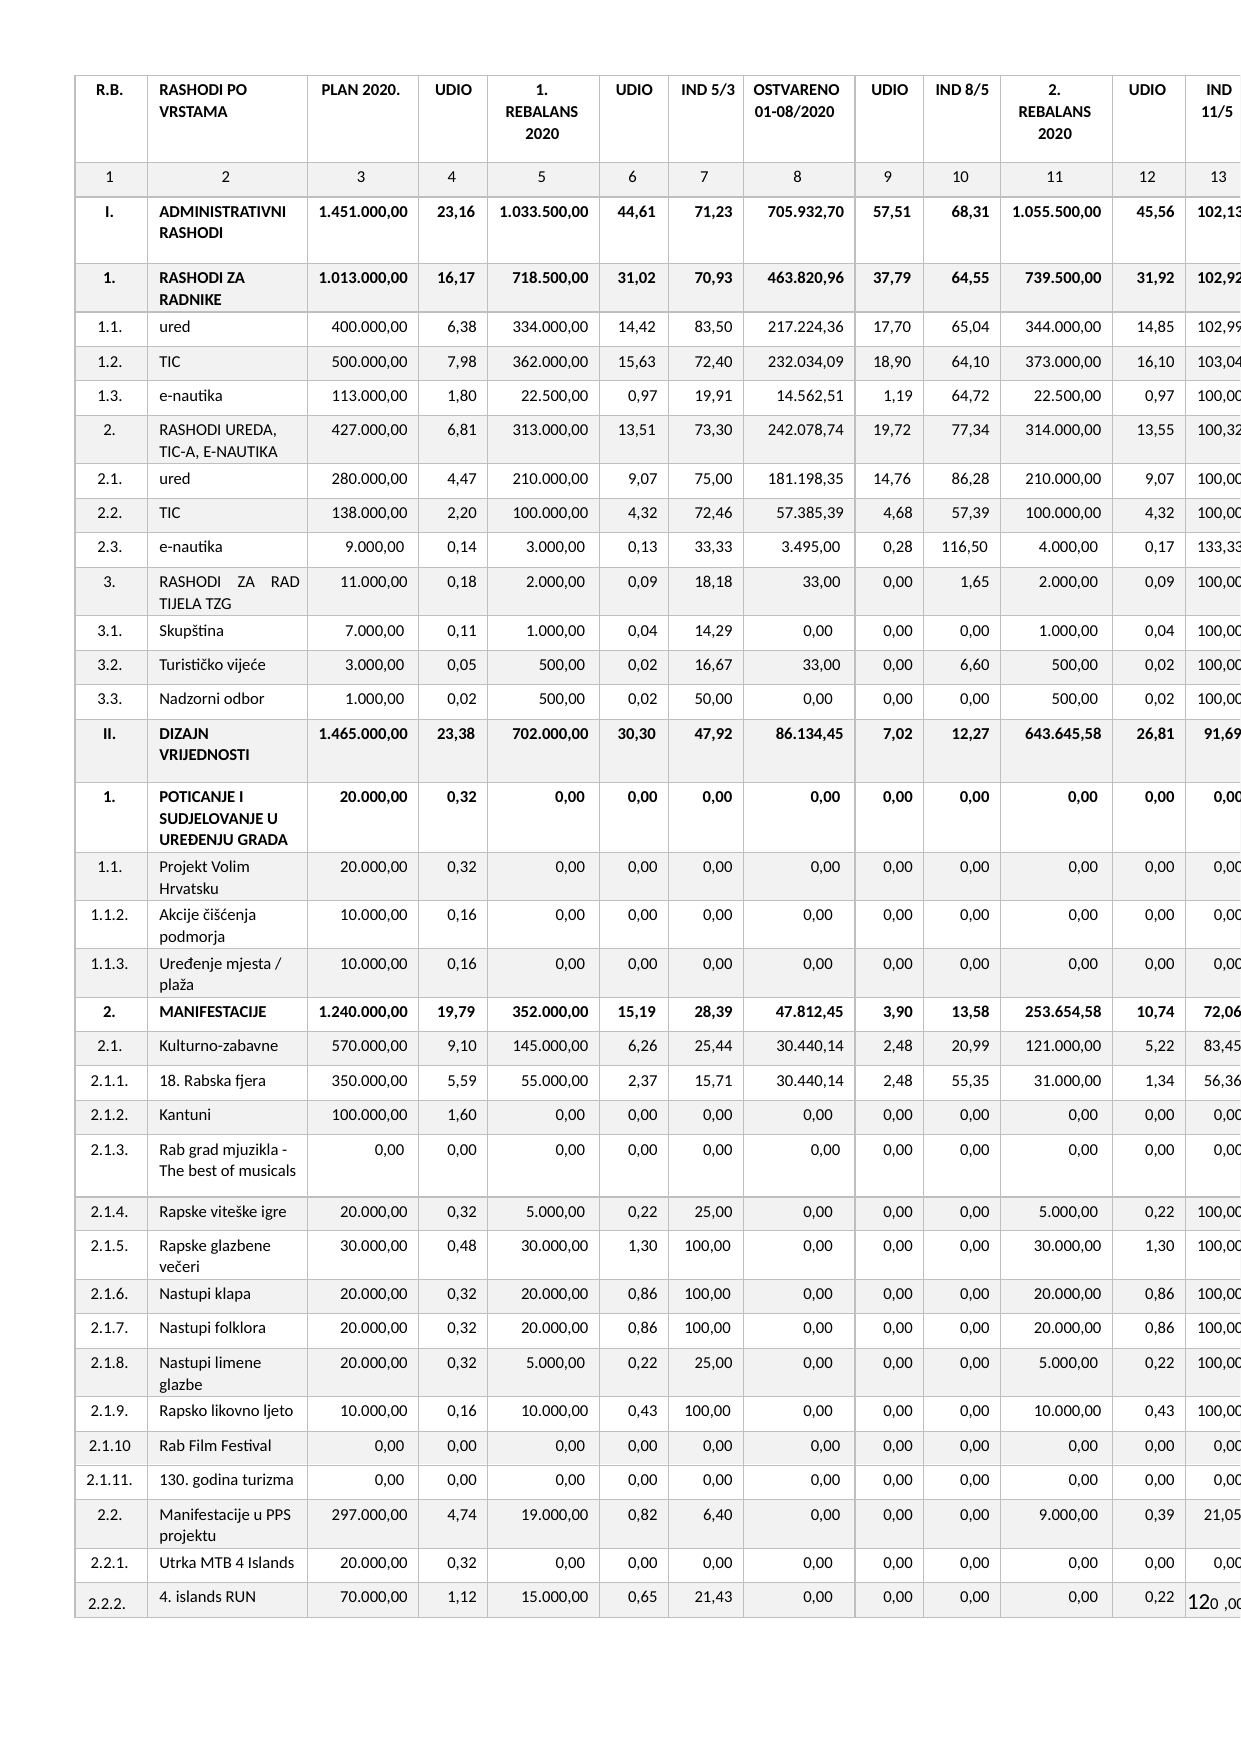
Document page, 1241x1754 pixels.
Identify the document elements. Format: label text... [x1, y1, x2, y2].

table_cell 0,00 [1113, 949, 1185, 997]
table_cell 0,00 [856, 901, 923, 948]
table_cell 0,00 [924, 1549, 1000, 1582]
table_cell 1,12 [419, 1583, 487, 1617]
table_cell 102,92 [1186, 264, 1240, 311]
table_cell 0,00 [924, 1500, 1000, 1548]
table_cell 13,55 [1113, 416, 1185, 463]
table_cell 19,79 [419, 998, 487, 1031]
table_cell 0,00 [744, 1314, 854, 1347]
table_cell 0,00 [419, 1432, 487, 1464]
table_cell 0,00 [924, 1101, 1000, 1134]
table_cell 643.645,58 [1001, 720, 1112, 782]
table_cell 0,02 [1113, 651, 1185, 684]
table_cell 1.000,00 [488, 616, 599, 650]
table_cell 0,00 [924, 853, 1000, 900]
table_cell 100,00 [1186, 1280, 1240, 1313]
table_cell 1,60 [419, 1101, 487, 1134]
table_cell 3 [308, 163, 418, 196]
table_cell 314.000,00 [1001, 416, 1112, 463]
table_cell 5.000,00 [1001, 1349, 1112, 1396]
table_cell I. [76, 198, 147, 263]
table_cell 1. [76, 783, 147, 852]
table_cell 68,31 [924, 198, 1000, 263]
table_cell 102,99 [1186, 313, 1240, 346]
table_cell 0,02 [419, 685, 487, 718]
table_cell 0,00 [924, 1583, 1000, 1617]
table_cell 0,00 [669, 783, 743, 852]
table_header UDIO [419, 76, 487, 162]
table_cell 0,00 [856, 1101, 923, 1134]
table_cell 2,48 [856, 1066, 923, 1100]
table_header UDIO [600, 76, 668, 162]
table_cell 72,06 [1186, 998, 1240, 1031]
table_cell 352.000,00 [488, 998, 599, 1031]
table_cell 100,00 [1186, 616, 1240, 650]
table_cell 100,00 [1186, 1198, 1240, 1230]
table_cell 100,00 [669, 1280, 743, 1313]
table_cell TIC [148, 499, 307, 532]
table_cell 18. Rabska fjera [148, 1066, 307, 1100]
table_cell 47,92 [669, 720, 743, 782]
table_cell 2.1.6. [76, 1280, 147, 1313]
table_header UDIO [856, 76, 923, 162]
table_cell 334.000,00 [488, 313, 599, 346]
table_cell 15.000,00 [488, 1583, 599, 1617]
table_cell 13 [1186, 163, 1240, 196]
table_cell 0,00 [1001, 949, 1112, 997]
table_cell 77,34 [924, 416, 1000, 463]
table_cell 0,00 [488, 1466, 599, 1499]
table_cell 0,00 [1186, 1135, 1240, 1196]
table_cell 0,00 [488, 1432, 599, 1464]
table_cell 100,32 [1186, 416, 1240, 463]
table_cell 100,00 [669, 1231, 743, 1279]
table_cell Projekt Volim Hrvatsku [148, 853, 307, 900]
table_cell 2. [76, 998, 147, 1031]
table_cell 31,02 [600, 264, 668, 311]
table_cell 1.1.2. [76, 901, 147, 948]
table_cell 0,00 [1186, 1101, 1240, 1134]
table_cell 55,35 [924, 1066, 1000, 1100]
table_cell 83,50 [669, 313, 743, 346]
table_cell 0,00 [600, 1466, 668, 1499]
table_cell 100,00 [1186, 381, 1240, 415]
table_cell 100.000,00 [1001, 499, 1112, 532]
table_cell 30,30 [600, 720, 668, 782]
table_cell 30.000,00 [1001, 1231, 1112, 1279]
table_cell 9,10 [419, 1032, 487, 1065]
table_cell Nastupi klapa [148, 1280, 307, 1313]
table_cell 0,00 [924, 949, 1000, 997]
table_cell 0,32 [419, 1549, 487, 1582]
table_cell 0,00 [924, 1198, 1000, 1230]
table_cell Nastupi folklora [148, 1314, 307, 1347]
table_cell MANIFESTACIJE [148, 998, 307, 1031]
table_cell 0,00 [488, 901, 599, 948]
table_cell 2.2.1. [76, 1549, 147, 1582]
table_cell 14.562,51 [744, 381, 854, 415]
table_cell 0,00 [1113, 1466, 1185, 1499]
table_cell 0,97 [1113, 381, 1185, 415]
table_cell 20.000,00 [308, 853, 418, 900]
table_cell 0,00 [1113, 1549, 1185, 1582]
table_cell e-nautika [148, 533, 307, 567]
table_cell 5,59 [419, 1066, 487, 1100]
table_cell 0,22 [1113, 1583, 1185, 1617]
table_cell 1. [76, 264, 147, 311]
table_cell 0,82 [600, 1500, 668, 1548]
table_cell 19.000,00 [488, 1500, 599, 1548]
table_cell 0,02 [600, 685, 668, 718]
table_cell 8 [744, 163, 854, 196]
table_cell 19,72 [856, 416, 923, 463]
table_cell 73,30 [669, 416, 743, 463]
table_cell 7.000,00 [308, 616, 418, 650]
table_cell 0,48 [419, 1231, 487, 1279]
table_cell 373.000,00 [1001, 347, 1112, 380]
table_cell 362.000,00 [488, 347, 599, 380]
table_cell 23,16 [419, 198, 487, 263]
table_cell 0,00 [419, 1466, 487, 1499]
table_cell 1.000,00 [1001, 616, 1112, 650]
table_cell 0,22 [1113, 1198, 1185, 1230]
table_cell ured [148, 464, 307, 498]
table_cell 20.000,00 [308, 1314, 418, 1347]
table_cell 0,00 [488, 949, 599, 997]
table_cell 0,04 [600, 616, 668, 650]
table_cell 64,55 [924, 264, 1000, 311]
table_cell Manifestacije u PPS projektu [148, 1500, 307, 1548]
table_cell 22.500,00 [488, 381, 599, 415]
table_cell 44,61 [600, 198, 668, 263]
table_cell 5.000,00 [488, 1349, 599, 1396]
table_cell 0,00 [924, 783, 1000, 852]
table_cell 0,00 [308, 1432, 418, 1464]
table_cell Uređenje mjesta / plaža [148, 949, 307, 997]
table_cell 11.000,00 [308, 568, 418, 615]
table_cell II. [76, 720, 147, 782]
table_cell 0,00 [924, 1280, 1000, 1313]
table_cell 0,86 [1113, 1280, 1185, 1313]
table_cell 2.1.7. [76, 1314, 147, 1347]
table_cell Nadzorni odbor [148, 685, 307, 718]
table_cell 500,00 [1001, 651, 1112, 684]
table_cell 0,00 [856, 1500, 923, 1548]
table_cell 0,43 [600, 1397, 668, 1431]
table_cell 100,00 [1186, 685, 1240, 718]
table_header IND 11/5 [1186, 76, 1240, 162]
table_cell 100,00 [1186, 1231, 1240, 1279]
table_cell 2.000,00 [1001, 568, 1112, 615]
table_cell 4,74 [419, 1500, 487, 1548]
table_cell POTICANJE I SUDJELOVANJE U UREĐENJU GRADA [148, 783, 307, 852]
table_cell 2,37 [600, 1066, 668, 1100]
table_cell 5 [488, 163, 599, 196]
table_cell 0,00 [1113, 901, 1185, 948]
table_cell 70.000,00 [308, 1583, 418, 1617]
table_cell 3.000,00 [308, 651, 418, 684]
table_cell 33,00 [744, 651, 854, 684]
table_cell 16,10 [1113, 347, 1185, 380]
table_cell 16,17 [419, 264, 487, 311]
table_cell 2.1.2. [76, 1101, 147, 1134]
table_cell 9,07 [600, 464, 668, 498]
table_cell 0,00 [856, 1231, 923, 1279]
table_cell 0,00 [744, 1466, 854, 1499]
table_cell 0,32 [419, 783, 487, 852]
table_cell 210.000,00 [488, 464, 599, 498]
table_cell 0,00 [600, 1135, 668, 1196]
table_cell 3.1. [76, 616, 147, 650]
table_cell 14,42 [600, 313, 668, 346]
table_cell 0,22 [600, 1349, 668, 1396]
table_cell 20.000,00 [308, 783, 418, 852]
table_cell 2. [76, 416, 147, 463]
table_cell 12,27 [924, 720, 1000, 782]
table_cell 0,00 [488, 1549, 599, 1582]
table_cell 1.465.000,00 [308, 720, 418, 782]
table_cell 0,00 [924, 1397, 1000, 1431]
table_cell 0,00 [856, 1314, 923, 1347]
table_cell 70,93 [669, 264, 743, 311]
table_cell 570.000,00 [308, 1032, 418, 1065]
table_cell 28,39 [669, 998, 743, 1031]
table_header RASHODI PO VRSTAMA [148, 76, 307, 162]
table_cell 0,00 [669, 1101, 743, 1134]
table_cell 0,00 [669, 1135, 743, 1196]
table_cell 0,16 [419, 1397, 487, 1431]
table_cell 0,00 [744, 1397, 854, 1431]
table_cell 121.000,00 [1001, 1032, 1112, 1065]
table_cell 0,00 [744, 1101, 854, 1134]
table_cell 2.1.10 [76, 1432, 147, 1464]
table_cell 0,39 [1113, 1500, 1185, 1548]
table_cell 100,00 [1186, 1349, 1240, 1396]
table_cell 64,10 [924, 347, 1000, 380]
table_cell 0,00 [1001, 783, 1112, 852]
table_cell 31,92 [1113, 264, 1185, 311]
table_cell 9,07 [1113, 464, 1185, 498]
table_cell 100,00 [1186, 568, 1240, 615]
table_cell 15,63 [600, 347, 668, 380]
table_cell 0,00 [419, 1135, 487, 1196]
table_cell 0,16 [419, 901, 487, 948]
table_cell 739.500,00 [1001, 264, 1112, 311]
table_cell 0,00 [744, 949, 854, 997]
table_cell 1.451.000,00 [308, 198, 418, 263]
table_cell 100,00 [1186, 464, 1240, 498]
table_cell 2.1. [76, 464, 147, 498]
table_cell TIC [148, 347, 307, 380]
table_cell Turističko vijeće [148, 651, 307, 684]
table_cell 25,44 [669, 1032, 743, 1065]
table_cell 11 [1001, 163, 1112, 196]
table_cell 10.000,00 [1001, 1397, 1112, 1431]
table_cell 0,00 [1001, 1135, 1112, 1196]
table_cell 25,00 [669, 1349, 743, 1396]
table_cell 2.1.3. [76, 1135, 147, 1196]
table_cell 18,90 [856, 347, 923, 380]
table_cell 1,30 [1113, 1231, 1185, 1279]
table_cell 0,00 [856, 651, 923, 684]
table_cell 0,00 [924, 1432, 1000, 1464]
table_cell 0,00 [744, 783, 854, 852]
table_cell 4 [419, 163, 487, 196]
table_cell 19,91 [669, 381, 743, 415]
table_cell 0,00 [1001, 901, 1112, 948]
table_cell 0,00 [744, 616, 854, 650]
table_cell 2,48 [856, 1032, 923, 1065]
table_cell 113.000,00 [308, 381, 418, 415]
table_cell 217.224,36 [744, 313, 854, 346]
table_cell 1.3. [76, 381, 147, 415]
table_cell 3,90 [856, 998, 923, 1031]
table_cell 0,00 [856, 1135, 923, 1196]
table_cell 0,00 [744, 1549, 854, 1582]
table_cell 500,00 [488, 651, 599, 684]
table_cell 0,00 [1113, 1432, 1185, 1464]
table_cell 6,38 [419, 313, 487, 346]
table_header IND 8/5 [924, 76, 1000, 162]
table_cell 2.1.8. [76, 1349, 147, 1396]
table_cell 6,40 [669, 1500, 743, 1548]
table_cell 13,58 [924, 998, 1000, 1031]
table_cell 18,18 [669, 568, 743, 615]
table_cell 4.000,00 [1001, 533, 1112, 567]
table_cell 6,60 [924, 651, 1000, 684]
table_cell 0,00 [488, 1135, 599, 1196]
table_cell 17,70 [856, 313, 923, 346]
table_cell 30.440,14 [744, 1066, 854, 1100]
table_cell 1,30 [600, 1231, 668, 1279]
table_cell 0,00 [1113, 783, 1185, 852]
table_cell 0,00 [1001, 853, 1112, 900]
table_cell 0,43 [1113, 1397, 1185, 1431]
table_cell 21,05 [1186, 1500, 1240, 1548]
table_cell 427.000,00 [308, 416, 418, 463]
table_cell 10.000,00 [308, 901, 418, 948]
table_cell 0,17 [1113, 533, 1185, 567]
table_cell 1.1. [76, 853, 147, 900]
table_cell 72,40 [669, 347, 743, 380]
table_cell 100,00 [1186, 1314, 1240, 1347]
table_cell 6 [600, 163, 668, 196]
table_cell 1.2. [76, 347, 147, 380]
table_cell 7,02 [856, 720, 923, 782]
table_cell 0,00 [924, 1466, 1000, 1499]
table_cell 0,00 [1186, 853, 1240, 900]
table_cell 0,00 [856, 1466, 923, 1499]
table_cell 16,67 [669, 651, 743, 684]
table_cell 232.034,09 [744, 347, 854, 380]
table_cell 0,00 [924, 1231, 1000, 1279]
table_cell 0,22 [1113, 1349, 1185, 1396]
table_cell 0,00 [856, 783, 923, 852]
table_cell 1.240.000,00 [308, 998, 418, 1031]
table_cell 0,00 [488, 853, 599, 900]
table_cell 7 [669, 163, 743, 196]
table_cell 0,00 [856, 1549, 923, 1582]
table_cell 0,00 [856, 1432, 923, 1464]
table_cell 20.000,00 [308, 1280, 418, 1313]
table_cell 1.033.500,00 [488, 198, 599, 263]
table_cell 56,36 [1186, 1066, 1240, 1100]
table_cell 0,11 [419, 616, 487, 650]
table_cell 2.1.11. [76, 1466, 147, 1499]
table_cell 0,86 [600, 1314, 668, 1347]
table_header PLAN 2020. [308, 76, 418, 162]
table_cell 344.000,00 [1001, 313, 1112, 346]
table_cell 1.1.3. [76, 949, 147, 997]
table_cell 72,46 [669, 499, 743, 532]
table_cell 14,29 [669, 616, 743, 650]
table_cell 210.000,00 [1001, 464, 1112, 498]
table_cell 0,00 [1001, 1583, 1112, 1617]
table_cell 253.654,58 [1001, 998, 1112, 1031]
table_cell 0,86 [1113, 1314, 1185, 1347]
table_cell 0,32 [419, 853, 487, 900]
table_cell 4,32 [1113, 499, 1185, 532]
table_cell 15,71 [669, 1066, 743, 1100]
table_cell 500,00 [1001, 685, 1112, 718]
table_cell 20,99 [924, 1032, 1000, 1065]
table_cell 0,00 [924, 1135, 1000, 1196]
table_cell 0,00 [856, 1349, 923, 1396]
table_cell 4,68 [856, 499, 923, 532]
table_cell 102,13 [1186, 198, 1240, 263]
table_cell 0,00 [669, 949, 743, 997]
table_cell 500.000,00 [308, 347, 418, 380]
table_cell 57.385,39 [744, 499, 854, 532]
table_cell 2.1.4. [76, 1198, 147, 1230]
table_cell 0,32 [419, 1198, 487, 1230]
table_cell 2.1.9. [76, 1397, 147, 1431]
table_cell 4,32 [600, 499, 668, 532]
table_cell 6,81 [419, 416, 487, 463]
table_cell 23,38 [419, 720, 487, 782]
table_cell 2.1.1. [76, 1066, 147, 1100]
table_cell 0,00 [1186, 783, 1240, 852]
table_cell 0,00 [744, 1583, 854, 1617]
table_cell 0,04 [1113, 616, 1185, 650]
table_cell 0,00 [856, 685, 923, 718]
table_cell 10 [924, 163, 1000, 196]
table_cell 20.000,00 [308, 1549, 418, 1582]
table_cell 0,00 [744, 1349, 854, 1396]
table_cell 0,00 [488, 783, 599, 852]
table_cell 33,33 [669, 533, 743, 567]
table_cell 3.2. [76, 651, 147, 684]
table_cell 3.000,00 [488, 533, 599, 567]
table_cell 10.000,00 [308, 1397, 418, 1431]
table_cell Akcije čišćenja podmorja [148, 901, 307, 948]
table_cell 100.000,00 [488, 499, 599, 532]
table_cell 400.000,00 [308, 313, 418, 346]
table_cell 75,00 [669, 464, 743, 498]
table_cell 0,00 [856, 949, 923, 997]
table_cell 0,00 [856, 568, 923, 615]
table_cell 0,00 [744, 685, 854, 718]
table_cell 10.000,00 [488, 1397, 599, 1431]
table_cell 1,80 [419, 381, 487, 415]
table_cell 0,00 [600, 1432, 668, 1464]
table_cell 2.1.5. [76, 1231, 147, 1279]
table_cell 0,00 [744, 1198, 854, 1230]
table_cell 65,04 [924, 313, 1000, 346]
table_cell 718.500,00 [488, 264, 599, 311]
table_header R.B. [76, 76, 147, 162]
table_cell 0,00 [308, 1466, 418, 1499]
table_cell 37,79 [856, 264, 923, 311]
table_cell 133,33 [1186, 533, 1240, 567]
table_cell 103,04 [1186, 347, 1240, 380]
table_cell 20.000,00 [488, 1280, 599, 1313]
table_cell 71,23 [669, 198, 743, 263]
table_cell 1.013.000,00 [308, 264, 418, 311]
table_cell 1.000,00 [308, 685, 418, 718]
table_cell 0,00 [1001, 1101, 1112, 1134]
table_cell 0,16 [419, 949, 487, 997]
table_cell 2.2. [76, 1500, 147, 1548]
table_cell 2.000,00 [488, 568, 599, 615]
table_cell 705.932,70 [744, 198, 854, 263]
table_cell 20.000,00 [308, 1198, 418, 1230]
table_cell 1,65 [924, 568, 1000, 615]
table_cell 0,00 [924, 1314, 1000, 1347]
table_cell 0,22 [600, 1198, 668, 1230]
table_cell 4. islands RUN [148, 1583, 307, 1617]
table_cell Rab grad mjuzikla - The best of musicals [148, 1135, 307, 1196]
table_cell 9.000,00 [1001, 1500, 1112, 1548]
table_cell 0,32 [419, 1349, 487, 1396]
table_cell Kulturno-zabavne [148, 1032, 307, 1065]
table_cell 280.000,00 [308, 464, 418, 498]
table_cell 138.000,00 [308, 499, 418, 532]
table_cell RASHODI ZA RAD TIJELA TZG [148, 568, 307, 615]
table_cell 0,00 [600, 853, 668, 900]
table_cell 3.495,00 [744, 533, 854, 567]
table_cell 30.000,00 [308, 1231, 418, 1279]
table_cell 0,00 [600, 1549, 668, 1582]
table_cell 0,05 [419, 651, 487, 684]
table_cell 2.2. [76, 499, 147, 532]
table_cell 0,00 [856, 1397, 923, 1431]
table_cell Rab Film Festival [148, 1432, 307, 1464]
table_cell 500,00 [488, 685, 599, 718]
table_header OSTVARENO 01-08/2020 [744, 76, 854, 162]
table_cell 0,65 [600, 1583, 668, 1617]
table_cell 9.000,00 [308, 533, 418, 567]
table_cell 21,43 [669, 1583, 743, 1617]
table_cell 15,19 [600, 998, 668, 1031]
table_cell 30.440,14 [744, 1032, 854, 1065]
table_cell 45,56 [1113, 198, 1185, 263]
table_cell 64,72 [924, 381, 1000, 415]
table_cell 9 [856, 163, 923, 196]
table_cell 0,00 [1186, 1549, 1240, 1582]
table_cell 0,14 [419, 533, 487, 567]
table_cell 0,02 [1113, 685, 1185, 718]
table_cell 0,00 [1186, 949, 1240, 997]
table_cell 100,00 [1186, 651, 1240, 684]
table_cell 116,50 [924, 533, 1000, 567]
table_cell Nastupi limene glazbe [148, 1349, 307, 1396]
table_cell 130. godina turizma [148, 1466, 307, 1499]
table_cell 0,00 [600, 1101, 668, 1134]
table_cell 0,00 [1186, 1432, 1240, 1464]
table_cell 0,00 [856, 1280, 923, 1313]
table_cell 3.3. [76, 685, 147, 718]
table_cell 6,26 [600, 1032, 668, 1065]
table_cell 7,98 [419, 347, 487, 380]
table_cell 0,32 [419, 1280, 487, 1313]
table_cell 0,86 [600, 1280, 668, 1313]
table_cell 0,09 [1113, 568, 1185, 615]
table_cell 55.000,00 [488, 1066, 599, 1100]
table_cell 0,00 [924, 1349, 1000, 1396]
table_cell 0,00 [1113, 1101, 1185, 1134]
table_cell 100.000,00 [308, 1101, 418, 1134]
table_cell 0,00 [1113, 1135, 1185, 1196]
table_cell 1,34 [1113, 1066, 1185, 1100]
table_cell 463.820,96 [744, 264, 854, 311]
table_cell 100,00 [669, 1397, 743, 1431]
table_cell 313.000,00 [488, 416, 599, 463]
table_cell 0,00 [744, 1135, 854, 1196]
table_cell ADMINISTRATIVNI RASHODI [148, 198, 307, 263]
table_cell 145.000,00 [488, 1032, 599, 1065]
table_cell 0,00 [600, 901, 668, 948]
table_cell 22.500,00 [1001, 381, 1112, 415]
table_cell 0,00 [669, 1466, 743, 1499]
table_cell 86.134,45 [744, 720, 854, 782]
table_cell 2 [148, 163, 307, 196]
table_cell 0,00 [744, 1500, 854, 1548]
table_cell 297.000,00 [308, 1500, 418, 1548]
table_cell 20.000,00 [488, 1314, 599, 1347]
table_cell 120 ,00 [1186, 1583, 1240, 1617]
table_cell 31.000,00 [1001, 1066, 1112, 1100]
table_cell 0,00 [1001, 1432, 1112, 1464]
table_cell 83,45 [1186, 1032, 1240, 1065]
table_cell 20.000,00 [1001, 1280, 1112, 1313]
table_cell 0,00 [856, 1198, 923, 1230]
table_cell 0,00 [924, 616, 1000, 650]
table_cell e-nautika [148, 381, 307, 415]
table_cell 0,00 [669, 1432, 743, 1464]
table_cell 0,00 [744, 1432, 854, 1464]
table_cell 57,51 [856, 198, 923, 263]
table_cell 0,28 [856, 533, 923, 567]
table_cell 0,00 [856, 616, 923, 650]
table_cell 5,22 [1113, 1032, 1185, 1065]
table_cell 2.3. [76, 533, 147, 567]
table_cell RASHODI ZA RADNIKE [148, 264, 307, 311]
table_cell 30.000,00 [488, 1231, 599, 1279]
table_header IND 5/3 [669, 76, 743, 162]
table_cell 0,00 [924, 685, 1000, 718]
table_cell 14,76 [856, 464, 923, 498]
table_cell 5.000,00 [1001, 1198, 1112, 1230]
table_cell 10,74 [1113, 998, 1185, 1031]
table_cell 100,00 [1186, 499, 1240, 532]
table_cell 26,81 [1113, 720, 1185, 782]
table_cell 2,20 [419, 499, 487, 532]
table_cell 2.2.2. [76, 1583, 147, 1617]
table_cell Kantuni [148, 1101, 307, 1134]
table_cell 0,00 [308, 1135, 418, 1196]
table_cell 10.000,00 [308, 949, 418, 997]
table_cell 3. [76, 568, 147, 615]
table_cell Rapske glazbene večeri [148, 1231, 307, 1279]
table_cell 0,00 [669, 901, 743, 948]
table_cell 12 [1113, 163, 1185, 196]
table_cell 47.812,45 [744, 998, 854, 1031]
table_cell 0,00 [856, 1583, 923, 1617]
table_cell 25,00 [669, 1198, 743, 1230]
table_cell 702.000,00 [488, 720, 599, 782]
table_cell 0,00 [744, 901, 854, 948]
table_cell 0,00 [1113, 853, 1185, 900]
table_cell 33,00 [744, 568, 854, 615]
table_cell Rapsko likovno ljeto [148, 1397, 307, 1431]
table_cell 0,00 [744, 853, 854, 900]
table_cell 1.055.500,00 [1001, 198, 1112, 263]
table_header 2. REBALANS 2020 [1001, 76, 1112, 162]
table_cell 100,00 [669, 1314, 743, 1347]
table_cell 50,00 [669, 685, 743, 718]
table_cell DIZAJN VRIJEDNOSTI [148, 720, 307, 782]
table_cell 20.000,00 [1001, 1314, 1112, 1347]
table_cell 4,47 [419, 464, 487, 498]
table_cell 100,00 [1186, 1397, 1240, 1431]
table_cell 1.1. [76, 313, 147, 346]
table_cell 1,19 [856, 381, 923, 415]
table_cell ured [148, 313, 307, 346]
table_header UDIO [1113, 76, 1185, 162]
table_cell 0,00 [1001, 1549, 1112, 1582]
table_header 1. REBALANS 2020 [488, 76, 599, 162]
table_cell 0,00 [1186, 1466, 1240, 1499]
table_cell 350.000,00 [308, 1066, 418, 1100]
table_cell 0,00 [856, 853, 923, 900]
table_cell 0,00 [744, 1280, 854, 1313]
table_cell 0,00 [669, 853, 743, 900]
table_cell 14,85 [1113, 313, 1185, 346]
table_cell 0,00 [600, 949, 668, 997]
table_cell 0,00 [1001, 1466, 1112, 1499]
table_cell 0,32 [419, 1314, 487, 1347]
table_cell 0,13 [600, 533, 668, 567]
table_cell Rapske viteške igre [148, 1198, 307, 1230]
table_cell 0,00 [488, 1101, 599, 1134]
table_cell 2.1. [76, 1032, 147, 1065]
table_cell 57,39 [924, 499, 1000, 532]
table_cell 0,97 [600, 381, 668, 415]
table_cell 0,00 [1186, 901, 1240, 948]
table_cell 5.000,00 [488, 1198, 599, 1230]
table_cell 1 [76, 163, 147, 196]
table_cell 0,09 [600, 568, 668, 615]
table_cell 242.078,74 [744, 416, 854, 463]
table_cell Utrka MTB 4 Islands [148, 1549, 307, 1582]
table_cell 181.198,35 [744, 464, 854, 498]
table_cell 20.000,00 [308, 1349, 418, 1396]
table_cell 0,00 [924, 901, 1000, 948]
table_cell 0,18 [419, 568, 487, 615]
table_cell 13,51 [600, 416, 668, 463]
table_cell 91,69 [1186, 720, 1240, 782]
table_cell 0,00 [600, 783, 668, 852]
table_cell RASHODI UREDA, TIC-A, E-NAUTIKA [148, 416, 307, 463]
table_cell 0,02 [600, 651, 668, 684]
table_cell Skupština [148, 616, 307, 650]
table_cell 0,00 [669, 1549, 743, 1582]
table_cell 0,00 [744, 1231, 854, 1279]
table_cell 86,28 [924, 464, 1000, 498]
